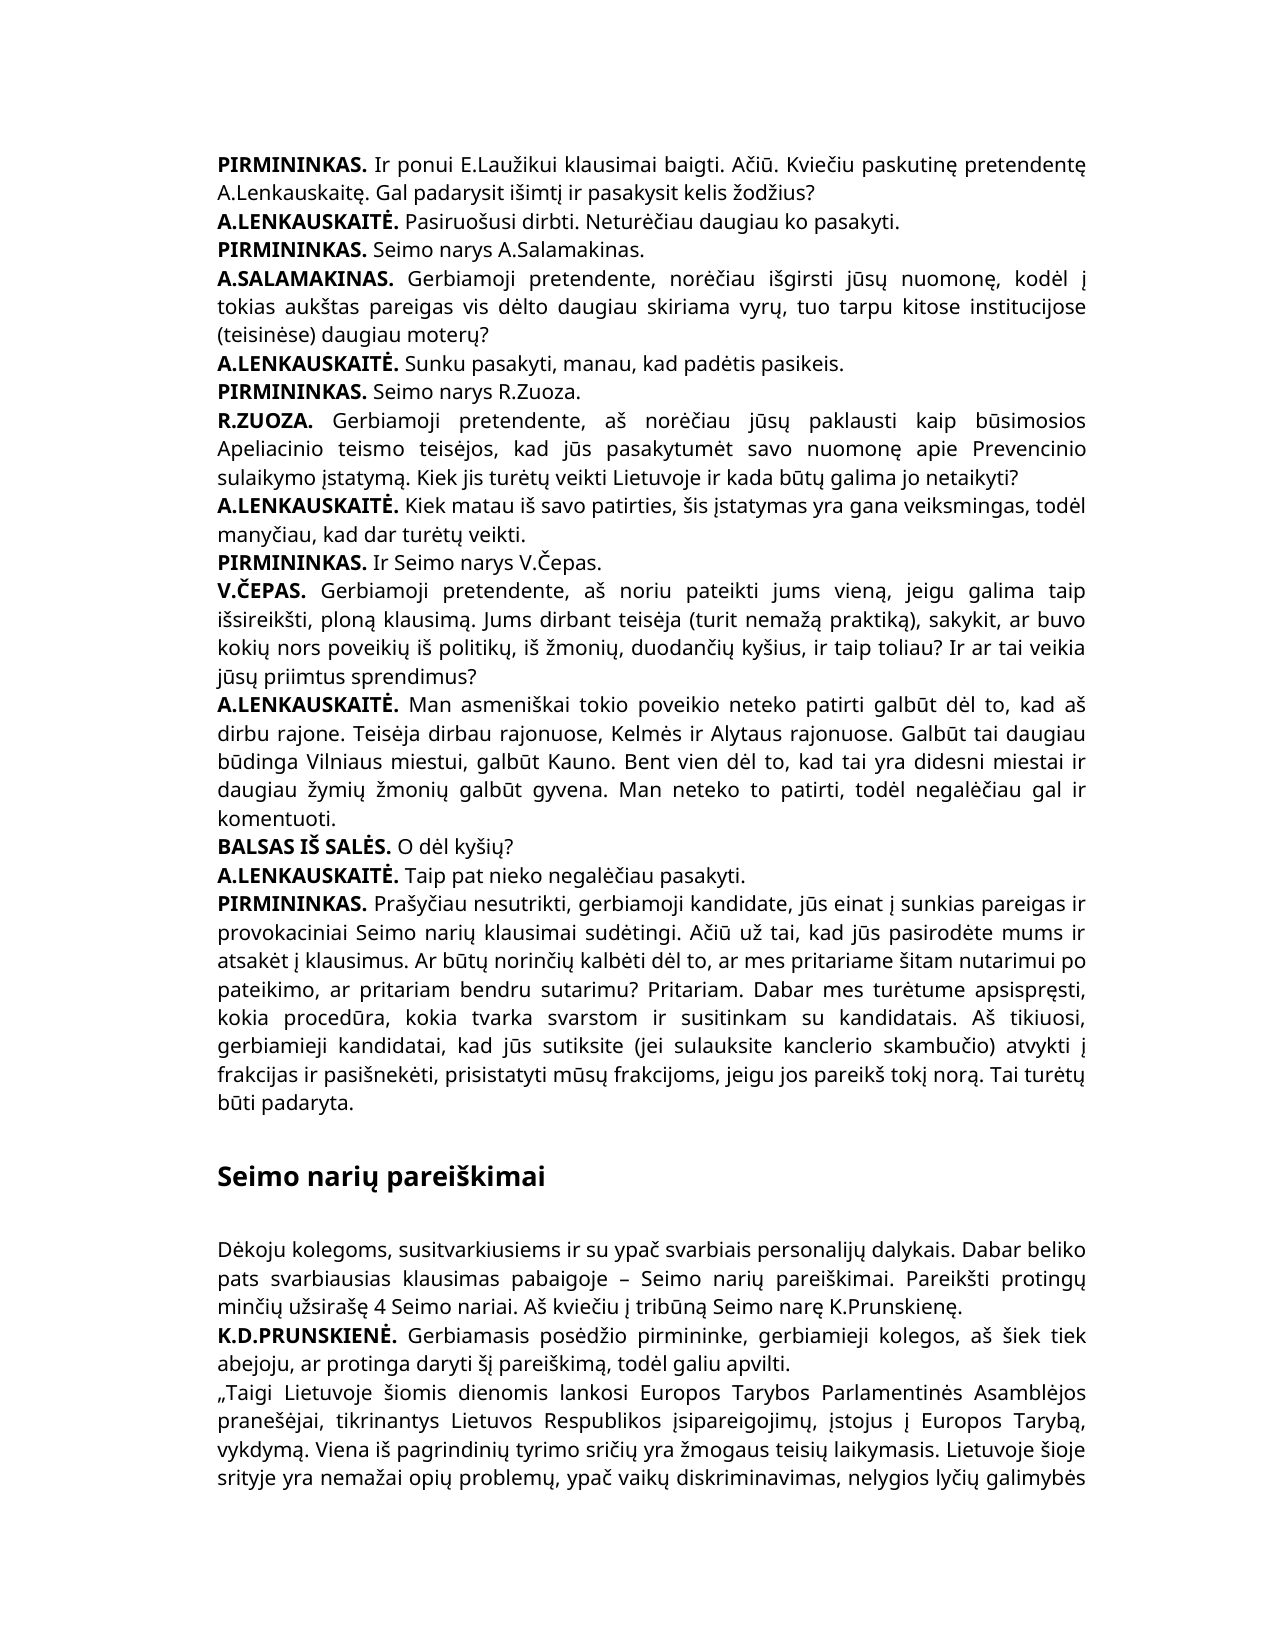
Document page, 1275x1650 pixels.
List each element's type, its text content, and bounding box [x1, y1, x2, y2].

text A.LENKAUSKAITĖ. Sunku pasakyti, manau, kad padėtis pasikeis. [217, 349, 1087, 377]
text PIRMININKAS. Ir Seimo narys V.Čepas. [217, 548, 1087, 577]
text A.LENKAUSKAITĖ. Pasiruošusi dirbti. Neturėčiau daugiau ko pasakyti. [217, 207, 1087, 235]
text K.D.PRUNSKIENĖ. Gerbiamasis posėdžio pirmininke, gerbiamieji kolegos, aš šiek tiek abejoju, ar protinga daryti šį pareiškimą, todėl galiu apvilti. [217, 1321, 1087, 1378]
text PIRMININKAS. Seimo narys A.Salamakinas. [217, 235, 1087, 264]
text A.LENKAUSKAITĖ. Taip pat nieko negalėčiau pasakyti. [217, 861, 1087, 889]
text R.ZUOZA. Gerbiamoji pretendente, aš norėčiau jūsų paklausti kaip būsimosios Apeliacinio teismo teisėjos, kad jūs pasakytumėt savo nuomonę apie Prevencinio sulaikymo įstatymą. Kiek jis turėtų veikti Lietuvoje ir kada būtų galima jo netaikyti? [217, 406, 1087, 491]
text A.LENKAUSKAITĖ. Kiek matau iš savo patirties, šis įstatymas yra gana veiksmingas, todėl manyčiau, kad dar turėtų veikti. [217, 491, 1087, 548]
text PIRMININKAS. Prašyčiau nesutrikti, gerbiamoji kandidate, jūs einat į sunkias pareigas ir provokaciniai Seimo narių klausimai sudėtingi. Ačiū už tai, kad jūs pasirodėte mums ir atsakėt į klausimus. Ar būtų norinčių kalbėti dėl to, ar mes pritariame šitam nutarimui po pateikimo, ar pritariam bendru sutarimu? Pritariam. Dabar mes turėtume apsispręsti, kokia procedūra, kokia tvarka svarstom ir susitinkam su kandidatais. Aš tikiuosi, gerbiamieji kandidatai, kad jūs sutiksite (jei sulauksite kanclerio skambučio) atvykti į frakcijas ir pasišnekėti, prisistatyti mūsų frakcijoms, jeigu jos pareikš tokį norą. Tai turėtų būti padaryta. [217, 889, 1087, 1117]
text A.LENKAUSKAITĖ. Man asmeniškai tokio poveikio neteko patirti galbūt dėl to, kad aš dirbu rajone. Teisėja dirbau rajonuose, Kelmės ir Alytaus rajonuose. Galbūt tai daugiau būdinga Vilniaus miestui, galbūt Kauno. Bent vien dėl to, kad tai yra didesni miestai ir daugiau žymių žmonių galbūt gyvena. Man neteko to patirti, todėl negalėčiau gal ir komentuoti. [217, 690, 1087, 832]
text PIRMININKAS. Ir ponui E.Laužikui klausimai baigti. Ačiū. Kviečiu paskutinę pretendentę A.Lenkauskaitę. Gal padarysit išimtį ir pasakysit kelis žodžius? [217, 150, 1087, 207]
text V.ČEPAS. Gerbiamoji pretendente, aš noriu pateikti jums vieną, jeigu galima taip išsireikšti, ploną klausimą. Jums dirbant teisėja (turit nemažą praktiką), sakykit, ar buvo kokių nors poveikių iš politikų, iš žmonių, duodančių kyšius, ir taip toliau? Ir ar tai veikia jūsų priimtus sprendimus? [217, 577, 1087, 690]
text Dėkoju kolegoms, susitvarkiusiems ir su ypač svarbiais personalijų dalykais. Dabar beliko pats svarbiausias klausimas pabaigoje – Seimo narių pareiškimai. Pareikšti protingų minčių užsirašę 4 Seimo nariai. Aš kviečiu į tribūną Seimo narę K.Prunskienę. [217, 1236, 1087, 1321]
text „Taigi Lietuvoje šiomis dienomis lankosi Europos Tarybos Parlamentinės Asamblėjos pranešėjai, tikrinantys Lietuvos Respublikos įsipareigojimų, įstojus į Europos Tarybą, vykdymą. Viena iš pagrindinių tyrimo sričių yra žmogaus teisių laikymasis. Lietuvoje šioje srityje yra nemažai opių problemų, ypač vaikų diskriminavimas, nelygios lyčių galimybės [217, 1378, 1087, 1492]
text PIRMININKAS. Seimo narys R.Zuoza. [217, 377, 1087, 406]
text A.SALAMAKINAS. Gerbiamoji pretendente, norėčiau išgirsti jūsų nuomonę, kodėl į tokias aukštas pareigas vis dėlto daugiau skiriama vyrų, tuo tarpu kitose institucijose (teisinėse) daugiau moterų? [217, 264, 1087, 349]
text BALSAS IŠ SALĖS. O dėl kyšių? [217, 832, 1087, 861]
text Seimo narių pareiškimai [217, 1158, 1087, 1195]
